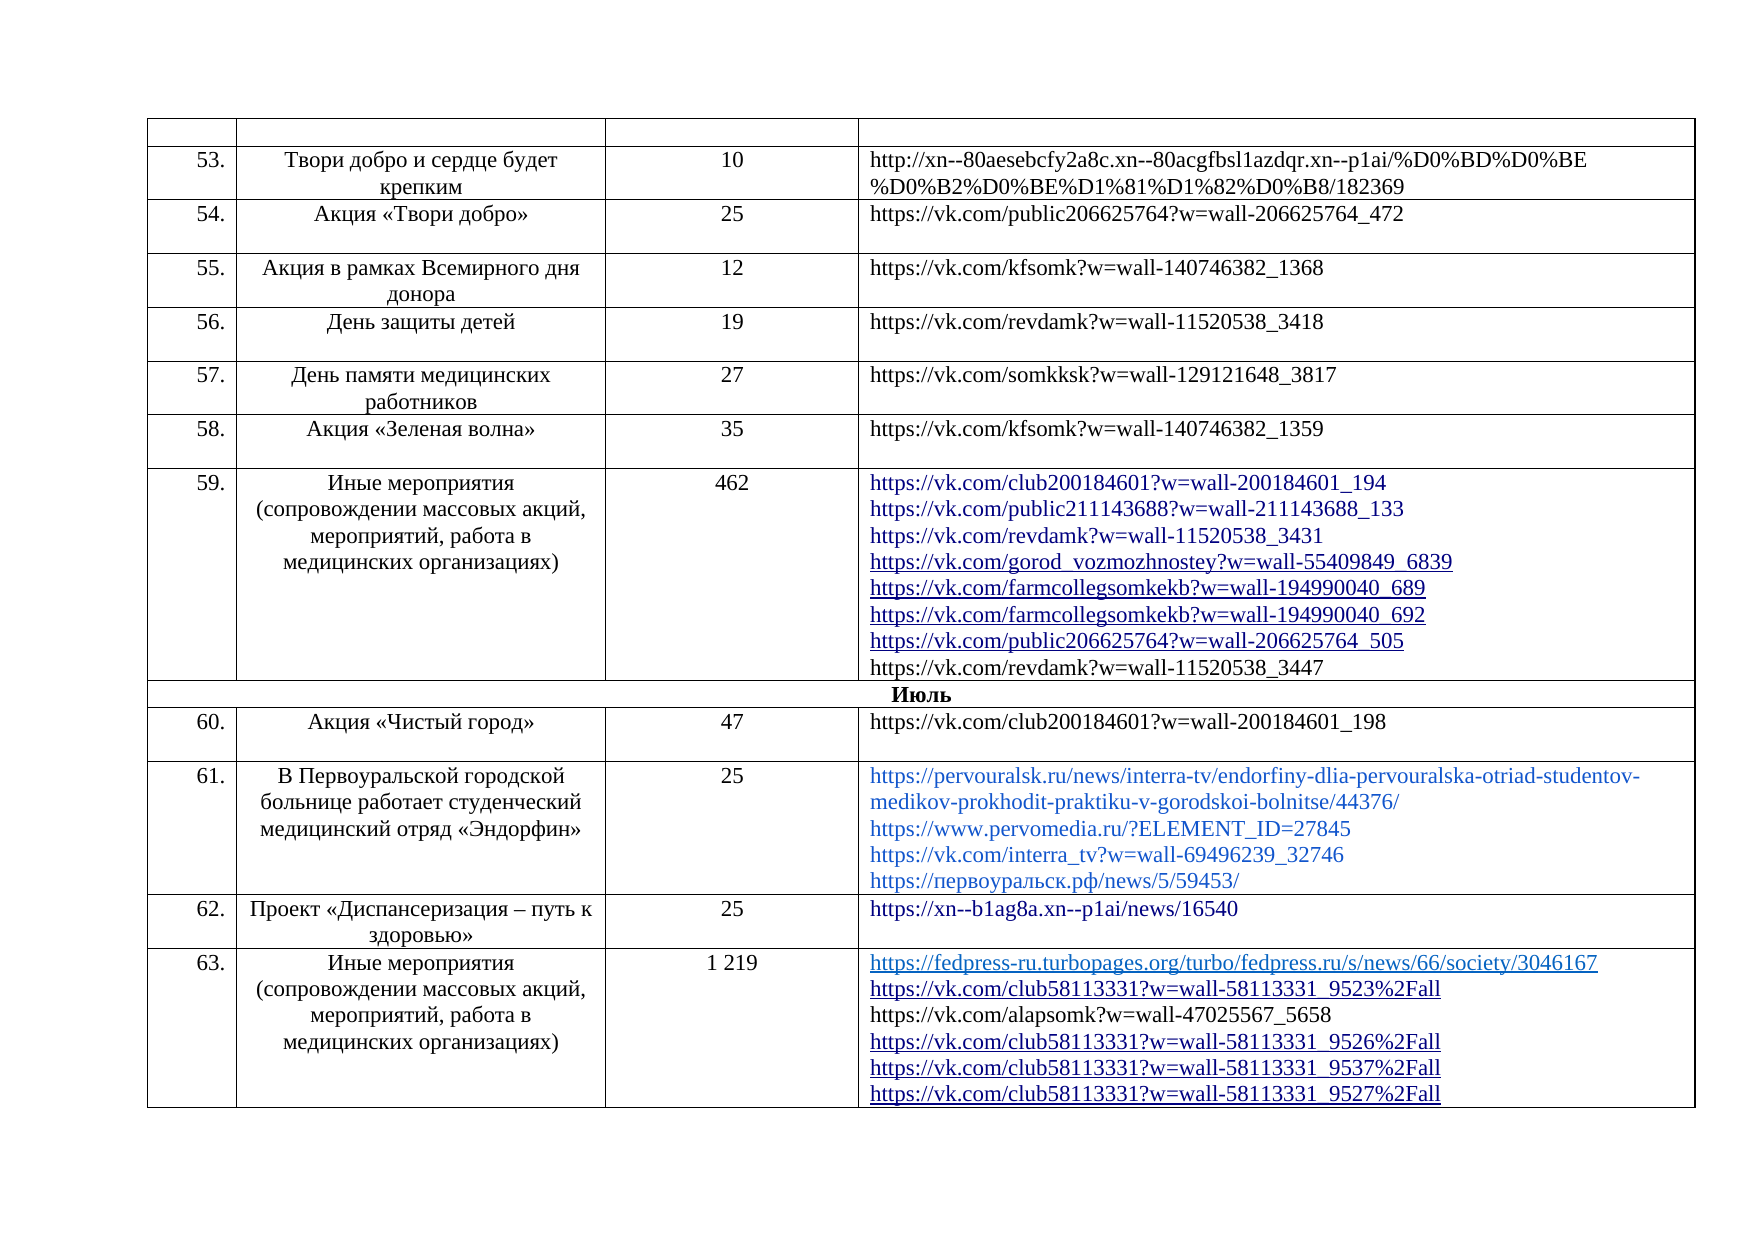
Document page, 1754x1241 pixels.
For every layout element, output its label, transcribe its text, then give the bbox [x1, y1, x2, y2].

table_cell 25 [606, 762, 858, 894]
table_cell Проект «Диспансеризация – путь к здоровью» [237, 895, 605, 948]
table_cell [859, 119, 1694, 146]
table_cell https://vk.com/kfsomk?w=wall-140746382_1359 [859, 415, 1694, 468]
table_cell 12 [606, 254, 858, 307]
table_cell https://fedpress-ru.turbopages.org/turbo/fedpress.ru/s/news/66/society/3046167 https://vk.com/club58113331?w=wall-58113331_9523%2Fall https://vk.com/alapsomk?w=wall-47025567_5658 https://vk.com/club58113331?w=wall-58113331_9526%2Fall https://vk.com/club58113331?w=wall-58113331_9537%2Fall https://vk.com/club58113331?w=wall-58113331_9527%2Fall [859, 949, 1694, 1107]
table_cell Акция «Чистый город» [237, 708, 605, 761]
table_cell https://vk.com/club200184601?w=wall-200184601_194 https://vk.com/public211143688?w=wall-211143688_133 https://vk.com/revdamk?w=wall-11520538_3431 https://vk.com/gorod_vozmozhnostey?w=wall-55409849_6839 https://vk.com/farmcollegsomkekb?w=wall-194990040_689 https://vk.com/farmcollegsomkekb?w=wall-194990040_692 https://vk.com/public206625764?w=wall-206625764_505 https://vk.com/revdamk?w=wall-11520538_3447 [859, 469, 1694, 680]
table_cell https://vk.com/public206625764?w=wall-206625764_472 [859, 200, 1694, 253]
table_cell [148, 362, 236, 414]
table_cell [148, 147, 236, 199]
table_cell [148, 415, 236, 468]
table_cell [606, 119, 858, 146]
table_cell Акция «Твори добро» [237, 200, 605, 253]
table_cell [148, 119, 236, 146]
table_cell 462 [606, 469, 858, 680]
table_cell https://vk.com/kfsomk?w=wall-140746382_1368 [859, 254, 1694, 307]
table_cell https://vk.com/revdamk?w=wall-11520538_3418 [859, 308, 1694, 361]
table_cell Иные мероприятия (сопровождении массовых акций, мероприятий, работа в медицинских организациях) [237, 469, 605, 680]
table_cell https://pervouralsk.ru/news/interra-tv/endorfiny-dlia-pervouralska-otriad-studentov-medikov-prokhodit-praktiku-v-gorodskoi-bolnitse/44376/ https://www.pervomedia.ru/?ELEMENT_ID=27845 https://vk.com/interra_tv?w=wall-69496239_32746 https://первоуральск.рф/news/5/59453/ [859, 762, 1694, 894]
table_cell 10 [606, 147, 858, 199]
table_cell [148, 708, 236, 761]
table_cell 35 [606, 415, 858, 468]
table_cell http://xn--80aesebcfy2a8c.xn--80acgfbsl1azdqr.xn--p1ai/%D0%BD%D0%BE%D0%B2%D0%BE%D1%81%D1%82%D0%B8/182369 [859, 147, 1694, 199]
table_cell Твори добро и сердце будет крепким [237, 147, 605, 199]
table_cell Акция «Зеленая волна» [237, 415, 605, 468]
table_cell [148, 469, 236, 680]
table_cell [148, 308, 236, 361]
table_cell 25 [606, 200, 858, 253]
table_cell День защиты детей [237, 308, 605, 361]
table_cell [237, 119, 605, 146]
table_cell [148, 762, 236, 894]
table_cell Июль [148, 681, 1694, 707]
table_cell https://xn--b1ag8a.xn--p1ai/news/16540 [859, 895, 1694, 948]
table_cell 27 [606, 362, 858, 414]
table_cell День памяти медицинских работников [237, 362, 605, 414]
table_cell 47 [606, 708, 858, 761]
table_cell https://vk.com/club200184601?w=wall-200184601_198 [859, 708, 1694, 761]
table_cell Иные мероприятия (сопровождении массовых акций, мероприятий, работа в медицинских организациях) [237, 949, 605, 1107]
table_cell [148, 949, 236, 1107]
table_cell В Первоуральской городской больнице работает студенческий медицинский отряд «Эндорфин» [237, 762, 605, 894]
table_cell Акция в рамках Всемирного дня донора [237, 254, 605, 307]
table_cell 19 [606, 308, 858, 361]
table_cell [148, 254, 236, 307]
table_cell [148, 895, 236, 948]
table_cell https://vk.com/somkksk?w=wall-129121648_3817 [859, 362, 1694, 414]
table_cell [148, 200, 236, 253]
table_cell 25 [606, 895, 858, 948]
table_cell 1 219 [606, 949, 858, 1107]
